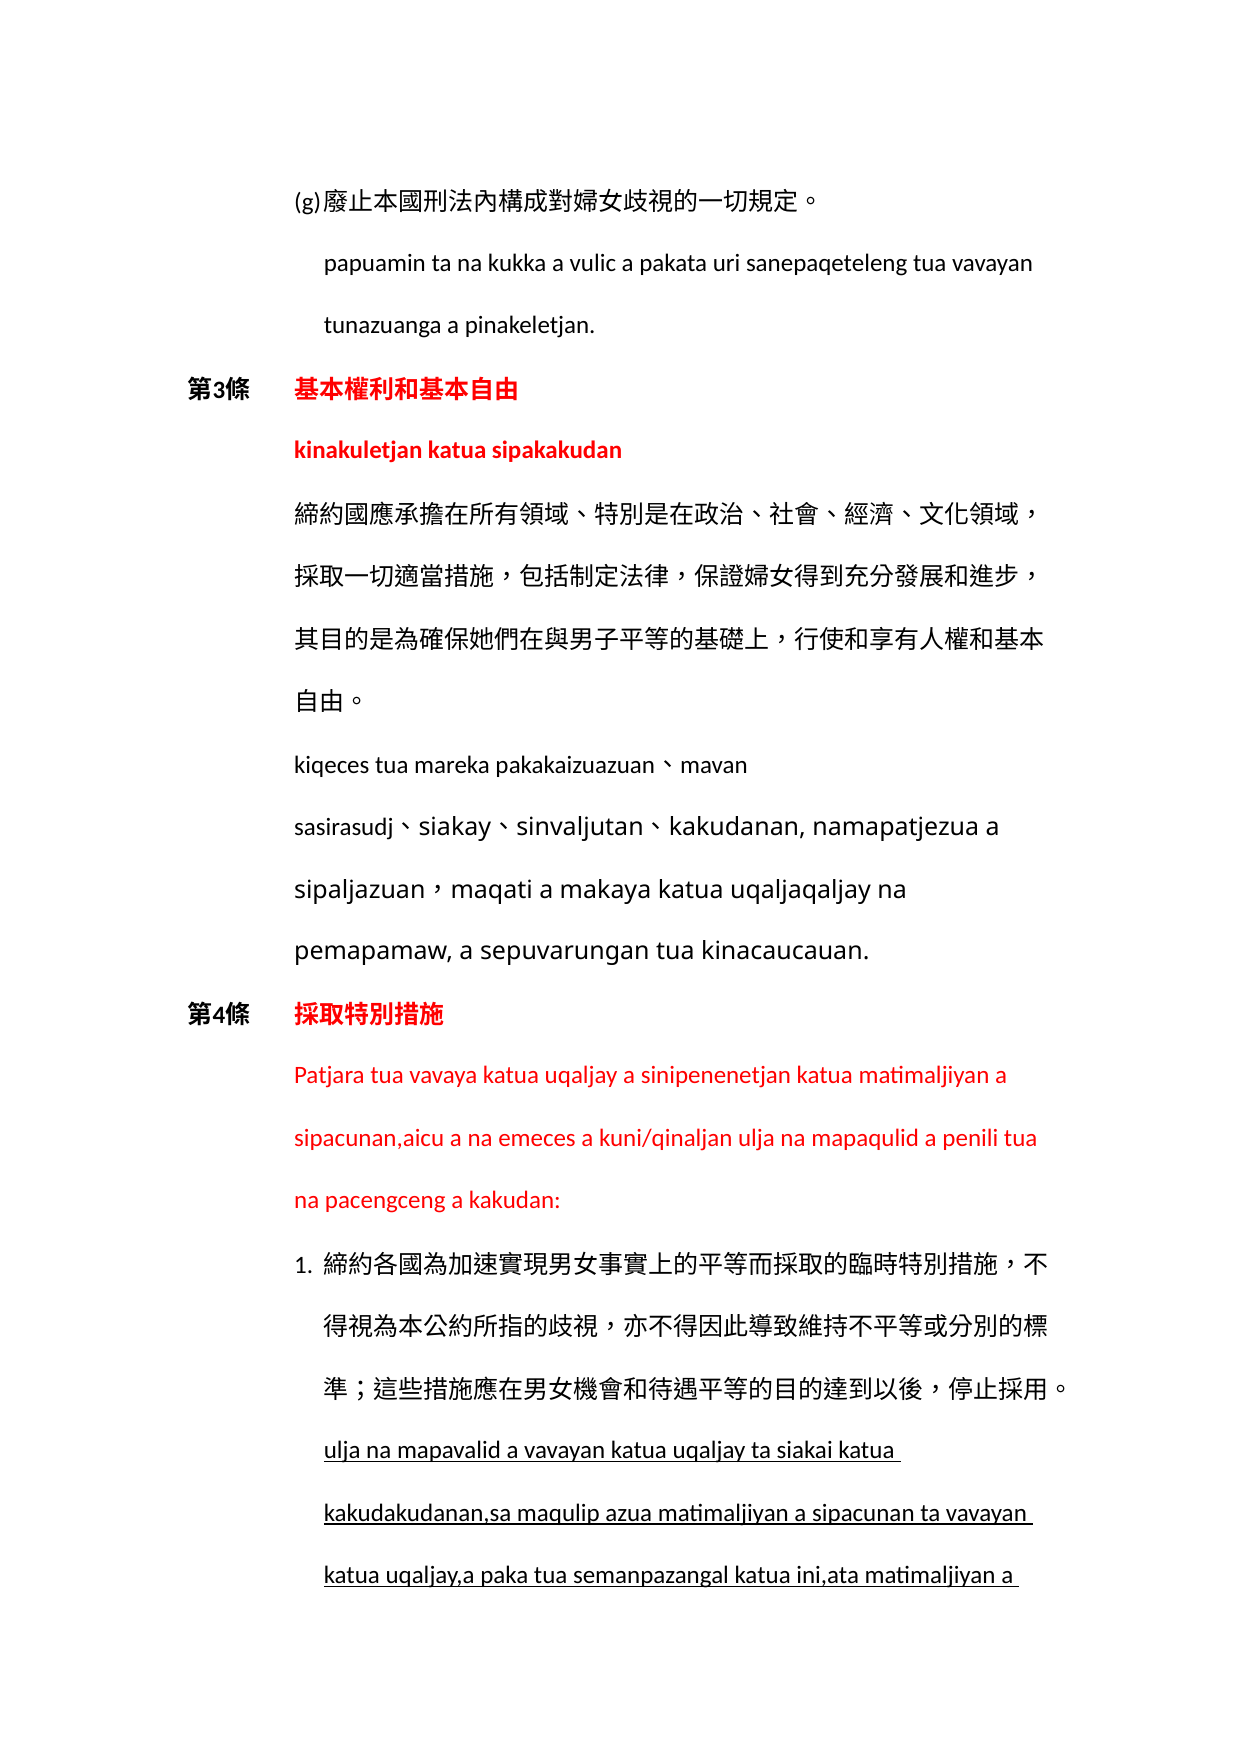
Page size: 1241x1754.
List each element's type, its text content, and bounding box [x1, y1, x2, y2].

text kinakuletjan katua sipakakudan [294, 408, 1053, 471]
list 締約各國為加速實現男女事實上的平等而採取的臨時特別措施，不得視為本公約所指的歧視，亦不得因此導致維持不平等或分別的標準；這些措施應在男女機會和待遇平等的目的達到以後，停止採用。 [294, 1221, 1053, 1408]
list 基本權利和基本自由 [187, 346, 1053, 408]
text kiqeces tua mareka pakakaizuazuan、mavan sasirasudj、siakay、sinvaljutan、kakudanan, namapatjezua a sipaljazuan，maqati a makaya katua uqaljaqaljay na pemapamaw, a sepuvarungan tua kinacaucauan. [294, 721, 1053, 971]
text papuamin ta na kukka a vulic a pakata uri sanepaqeteleng tua vavayan tunazuanga a pinakeletjan. [323, 221, 1053, 346]
text ulja na mapavalid a vavayan katua uqaljay ta siakai katua kakudakudanan,sa maqulip azua matimaljiyan a sipacunan ta vavayan katua uqaljay,a paka tua semanpazangal katua ini,ata matimaljiyan a [323, 1408, 1053, 1596]
text 締約國應承擔在所有領域、特別是在政治、社會、經濟、文化領域，採取一切適當措施，包括制定法律，保證婦女得到充分發展和進步，其目的是為確保她們在與男子平等的基礎上，行使和享有人權和基本自由。 [294, 471, 1053, 721]
list 廢止本國刑法內構成對婦女歧視的一切規定。 [294, 158, 1053, 221]
text Patjara tua vavaya katua uqaljay a sinipenenetjan katua matimaljiyan a sipacunan,aicu a na emeces a kuni/qinaljan ulja na mapaqulid a penili tua na pacengceng a kakudan: [294, 1033, 1053, 1221]
list 採取特別措施 [187, 971, 1053, 1033]
